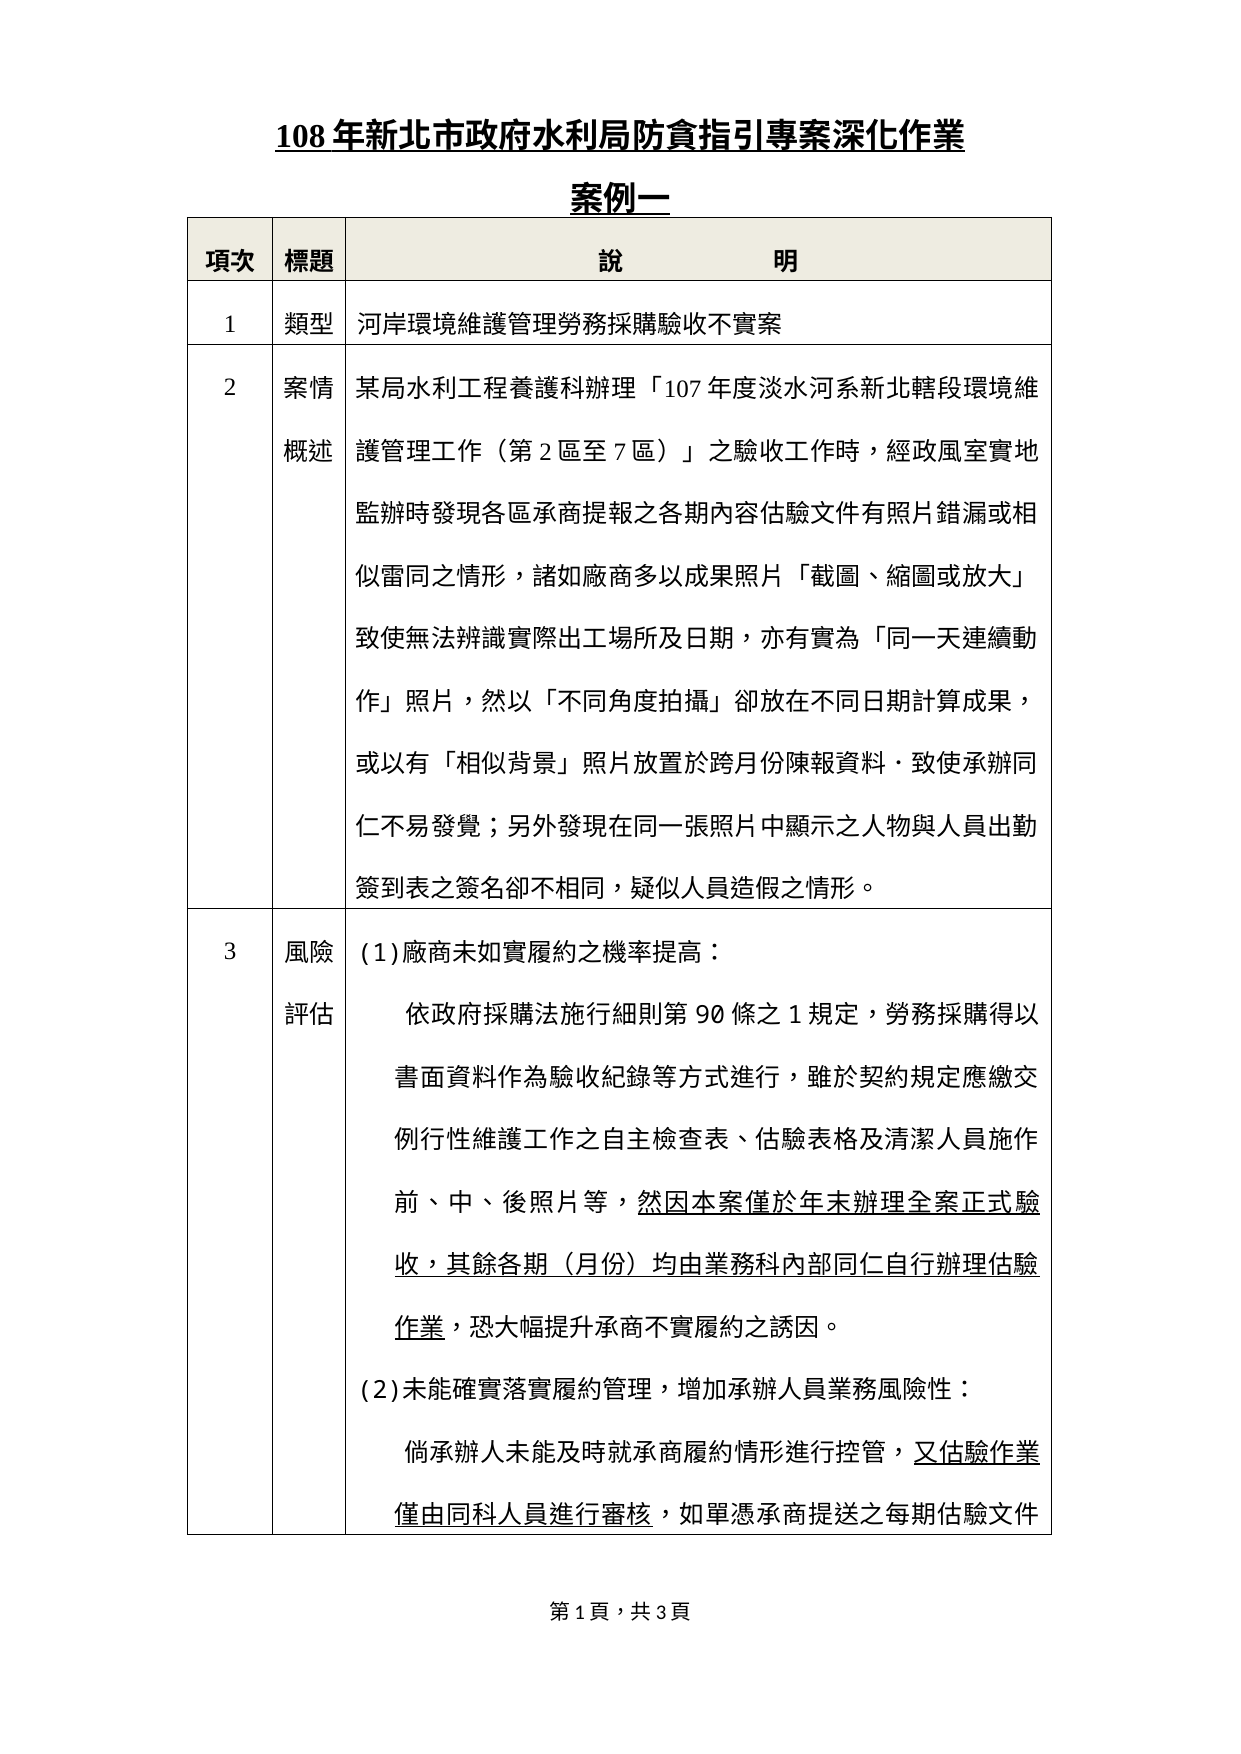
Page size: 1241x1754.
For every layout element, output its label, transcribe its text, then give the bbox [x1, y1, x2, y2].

table_cell 某局水利工程養護科辦理「107年度淡水河系新北轄段環境維護管理工作（第2區至7區）」之驗收工作時，經政風室實地監辦時發現各區承商提報之各期內容估驗文件有照片錯漏或相似雷同之情形，諸如廠商多以成果照片「截圖、縮圖或放大」致使無法辨識實際出工場所及日期，亦有實為「同一天連續動作」照片，然以「不同角度拍攝」卻放在不同日期計算成果，或以有「相似背景」照片放置於跨月份陳報資料．致使承辦同仁不易發覺；另外發現在同一張照片中顯示之人物與人員出勤簽到表之簽名卻不相同，疑似人員造假之情形。 [346, 345, 1051, 907]
text 案例一 [187, 154, 1053, 217]
table_cell 1 [188, 281, 272, 344]
table_cell 3 [188, 909, 272, 1533]
table_header 說 明 [346, 218, 1051, 280]
table_cell 案情概述 [273, 345, 345, 907]
text 108年新北市政府水利局防貪指引專案深化作業 [187, 92, 1053, 154]
table_cell 河岸環境維護管理勞務採購驗收不實案 [346, 281, 1051, 344]
table_header 標題 [273, 218, 345, 280]
table_cell 2 [188, 345, 272, 907]
table_header 項次 [188, 218, 272, 280]
table_cell 類型 [273, 281, 345, 344]
table_cell (1)廠商未如實履約之機率提高： 依政府採購法施行細則第90條之1規定，勞務採購得以書面資料作為驗收紀錄等方式進行，雖於契約規定應繳交例行性維護工作之自主檢查表、估驗表格及清潔人員施作前、中、後照片等，然因本案僅於年末辦理全案正式驗收，其餘各期（月份）均由業務科內部同仁自行辦理估驗作業，恐大幅提升承商不實履約之誘因。 (2)未能確實落實履約管理，增加承辦人員業務風險性： 倘承辦人未能及時就承商履約情形進行控管，又估驗作業僅由同科人員進行審核，如單憑承商提送之每期估驗文件 [346, 909, 1051, 1533]
table_cell 風險評估 [273, 909, 345, 1533]
